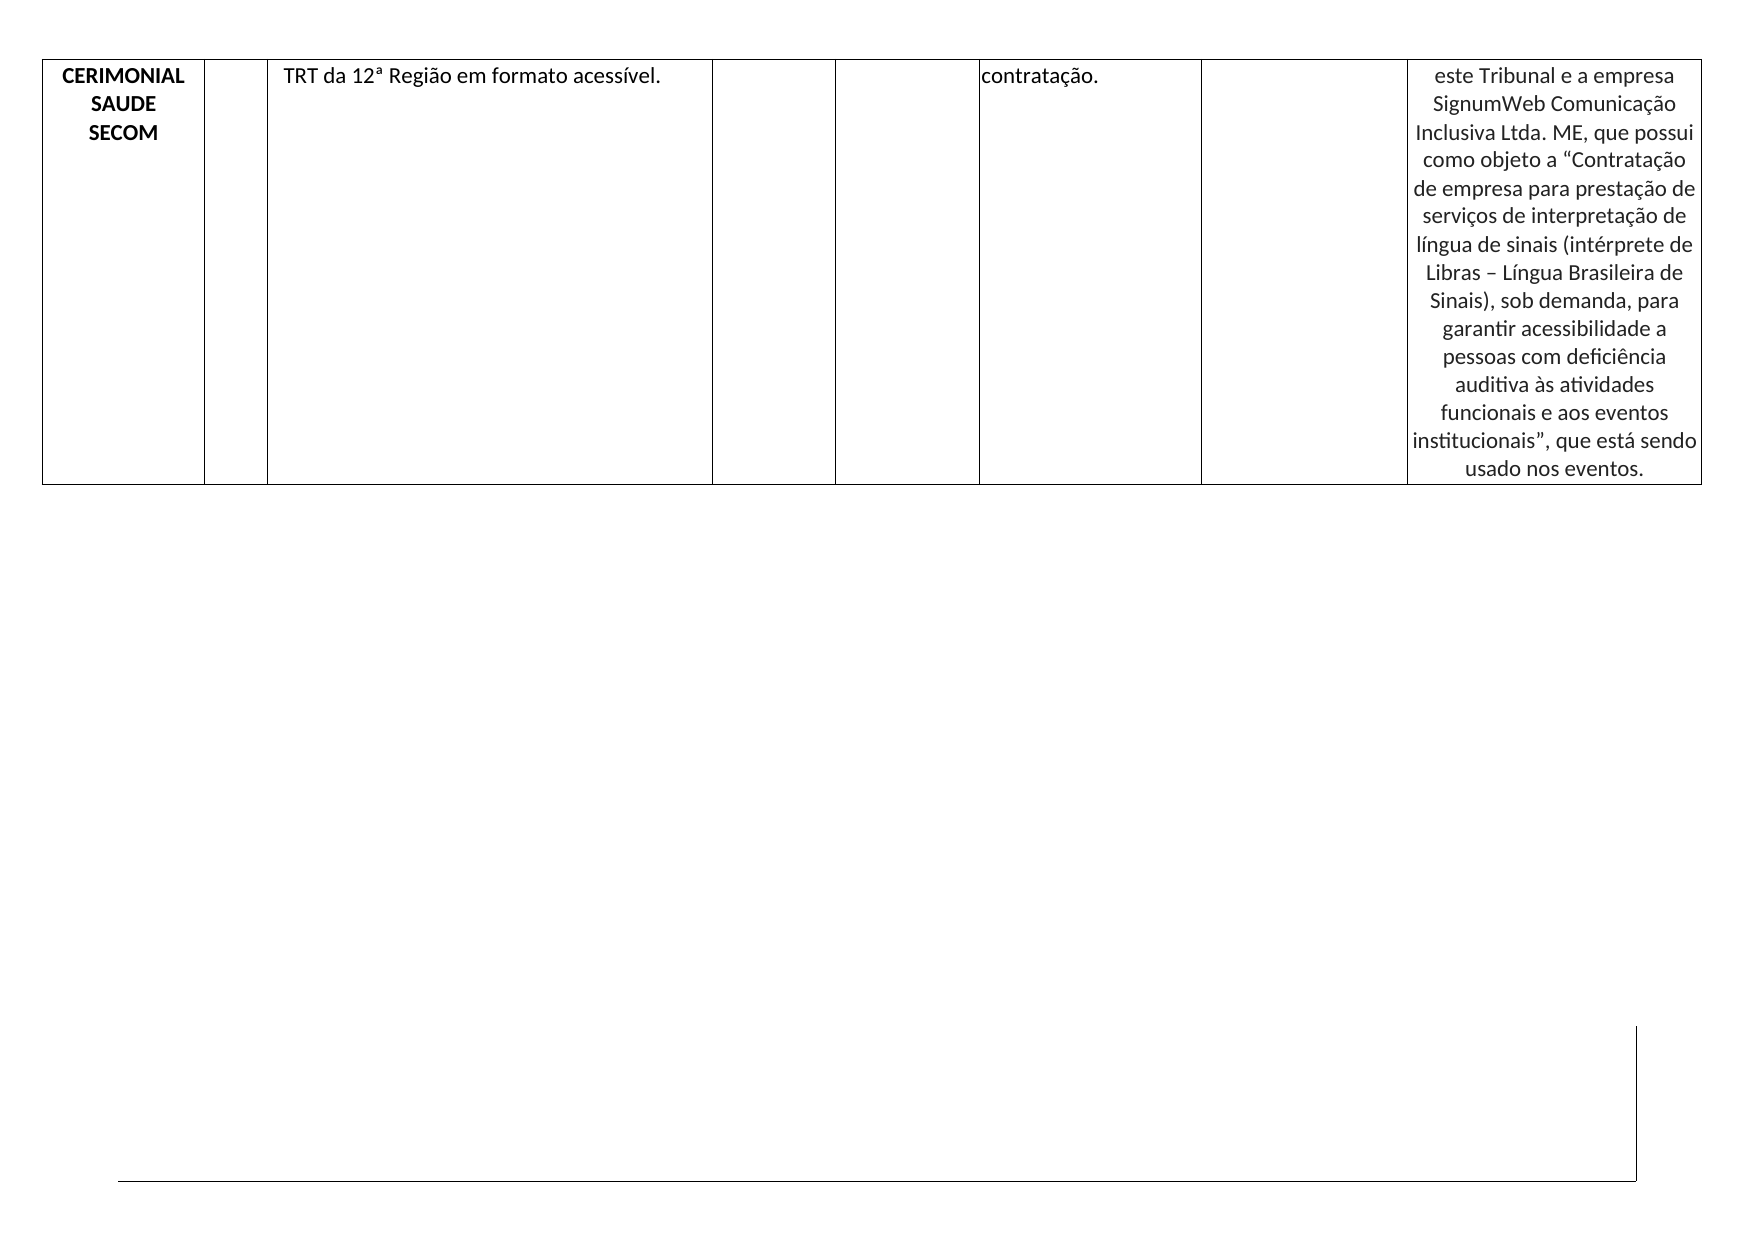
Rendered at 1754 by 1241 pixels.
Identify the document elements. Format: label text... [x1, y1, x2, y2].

table_cell [1202, 60, 1407, 483]
table_cell contratação. [980, 60, 1201, 483]
table_cell TRT da 12ª Região em formato acessível. [268, 60, 712, 483]
table_cell [205, 60, 267, 483]
table_cell este Tribunal e a empresa SignumWeb Comunicação Inclusiva Ltda. ME, que possui como objeto a “Contratação de empresa para prestação de serviços de interpretação de língua de sinais (intérprete de Libras – Língua Brasileira de Sinais), sob demanda, para garantir acessibilidade a pessoas com deficiência auditiva às atividades funcionais e aos eventos institucionais”, que está sendo usado nos eventos. [1408, 60, 1701, 483]
table_cell [836, 60, 979, 483]
table_cell CERIMONIAL SAUDE SECOM [43, 60, 204, 483]
table_cell [713, 60, 835, 483]
